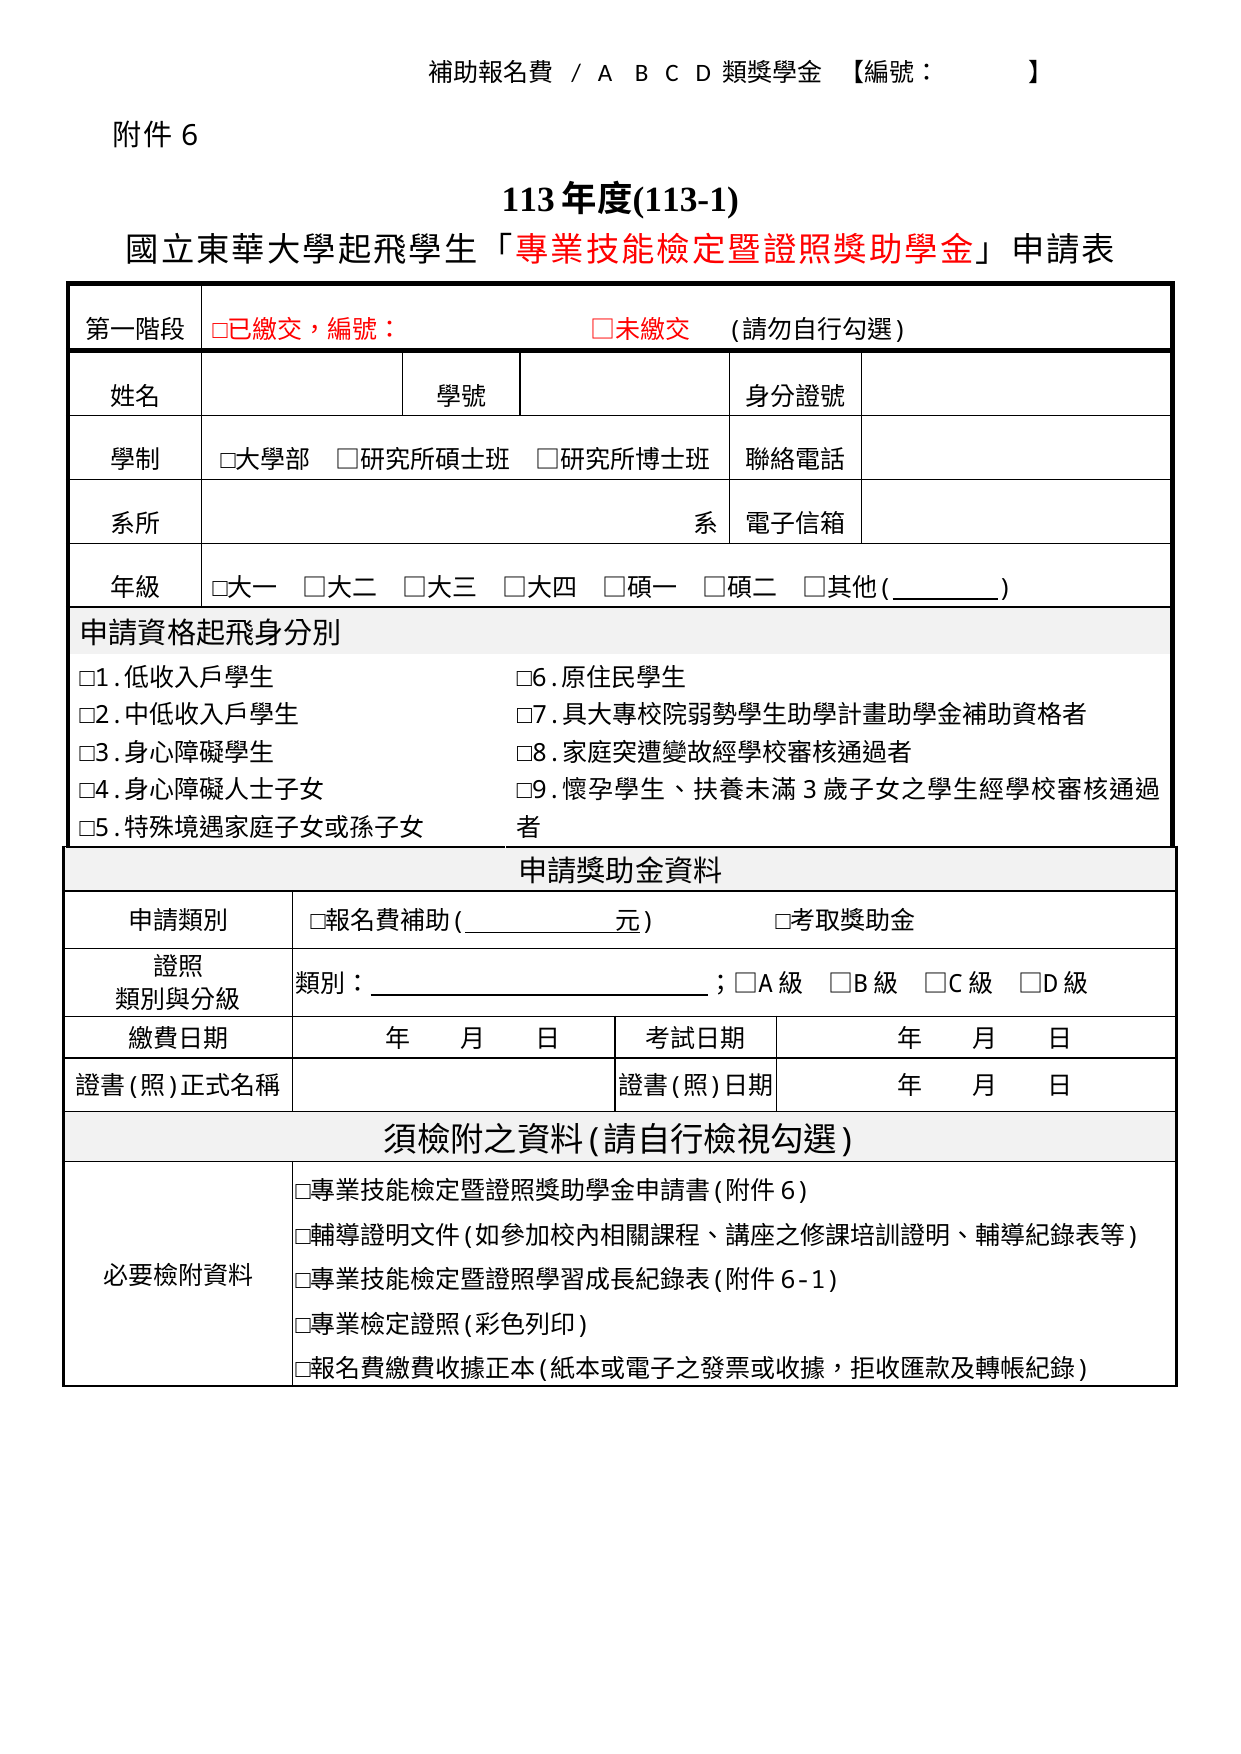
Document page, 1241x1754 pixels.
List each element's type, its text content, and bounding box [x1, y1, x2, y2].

table_cell 申請類別 [65, 892, 292, 947]
table_cell 年 月 日 [293, 1017, 614, 1057]
table_cell 年 月 日 [777, 1059, 1175, 1111]
table_cell □大學部 □研究所碩士班 □研究所博士班 [202, 416, 729, 479]
table_cell 學制 [70, 416, 201, 479]
table_cell 聯絡電話 [730, 416, 861, 479]
table_cell 須檢附之資料(請自行檢視勾選) [65, 1112, 1175, 1161]
table_cell 年 月 日 [777, 1017, 1175, 1057]
table_cell 申請獎助金資料 [65, 847, 1175, 890]
table_cell □1.低收入戶學生 □2.中低收入戶學生 □3.身心障礙學生 □4.身心障礙人士子女 □5.特殊境遇家庭子女或孫子女 [70, 655, 505, 846]
table_cell 類別： ；□A級 □B級 □C級 □D級 [293, 949, 1175, 1016]
table_cell [293, 1059, 614, 1111]
table_cell [202, 353, 402, 415]
text 國立東華大學起飛學生「專業技能檢定暨證照獎助學金」申請表 [112, 228, 1128, 269]
text 附件6 [112, 112, 1128, 154]
table_cell 身分證號 [730, 353, 861, 415]
table_cell □報名費補助( 元) □考取獎助金 [293, 892, 1175, 947]
table_cell 考試日期 [616, 1017, 776, 1057]
table_cell [521, 353, 729, 415]
table_cell 證照 類別與分級 [65, 949, 292, 1016]
table_cell 繳費日期 [65, 1017, 292, 1057]
table_cell [862, 480, 1170, 542]
table_header □已繳交，編號： □未繳交 (請勿自行勾選) [202, 286, 1170, 348]
table_cell 申請資格起飛身分別 [70, 608, 1170, 654]
table_cell [862, 416, 1170, 479]
table_cell 學號 [403, 353, 519, 415]
table_cell □專業技能檢定暨證照獎助學金申請書(附件6) □輔導證明文件(如參加校內相關課程、講座之修課培訓證明、輔導紀錄表等) □專業技能檢定暨證照學習成長紀錄表(附件6-1) □專業檢定證照(彩色列印) □報名費繳費收據正本(紙本或電子之發票或收據，拒收匯款及轉帳紀錄) [293, 1162, 1175, 1385]
table_cell 系 [202, 480, 729, 542]
table_cell 必要檢附資料 [65, 1162, 292, 1385]
table_cell [862, 353, 1170, 415]
table_cell 姓名 [70, 353, 201, 415]
table_cell 電子信箱 [730, 480, 861, 542]
table_cell 證書(照)日期 [616, 1059, 776, 1111]
table_cell 年級 [70, 544, 201, 606]
table_header 第一階段 [70, 286, 201, 348]
table_cell 證書(照)正式名稱 [65, 1059, 292, 1111]
text 113年度(113-1) [112, 154, 1128, 216]
table_cell 系所 [70, 480, 201, 542]
table_cell □6.原住民學生 □7.具大專校院弱勢學生助學計畫助學金補助資格者 □8.家庭突遭變故經學校審核通過者 □9.懷孕學生、扶養未滿3歲子女之學生經學校審核通過者 [506, 655, 1170, 846]
table_cell □大一 □大二 □大三 □大四 □碩一 □碩二 □其他( ) [202, 544, 1170, 606]
